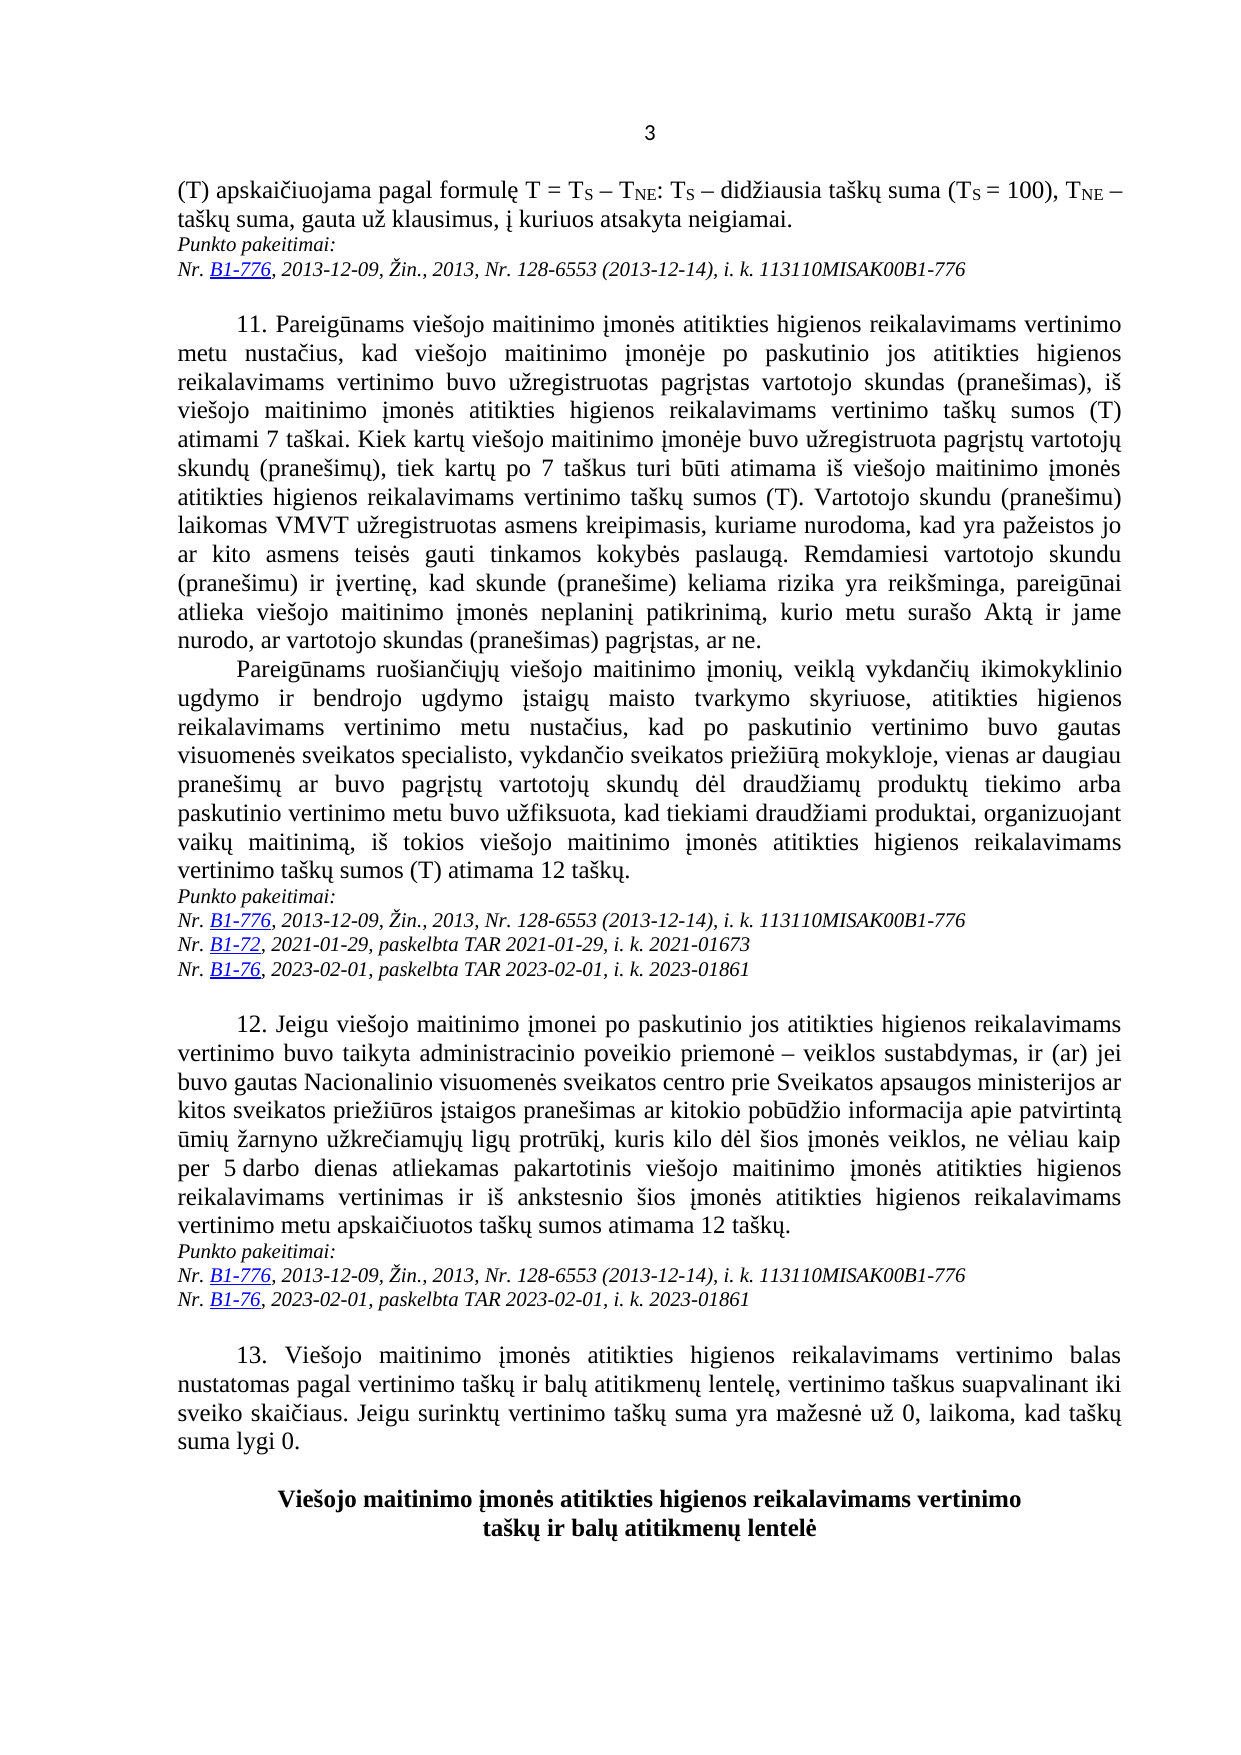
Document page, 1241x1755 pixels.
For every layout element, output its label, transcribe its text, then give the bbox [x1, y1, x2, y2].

text Nr. B1-72, 2021-01-29, paskelbta TAR 2021-01-29, i. k. 2021-01673 [177, 932, 1122, 956]
text 13. Viešojo maitinimo įmonės atitikties higienos reikalavimams vertinimo balas nustatomas pagal vertinimo taškų ir balų atitikmenų lentelę, vertinimo taškus suapvalinant iki sveiko skaičiaus. Jeigu surinktų vertinimo taškų suma yra mažesnė už 0, laikoma, kad taškų suma lygi 0. [177, 1340, 1122, 1455]
text taškų ir balų atitikmenų lentelė [177, 1513, 1122, 1541]
text Punkto pakeitimai: [177, 1239, 1122, 1263]
text Punkto pakeitimai: [177, 884, 1122, 908]
text Pareigūnams ruošiančiųjų viešojo maitinimo įmonių, veiklą vykdančių ikimokyklinio ugdymo ir bendrojo ugdymo įstaigų maisto tvarkymo skyriuose, atitikties higienos reikalavimams vertinimo metu nustačius, kad po paskutinio vertinimo buvo gautas visuomenės sveikatos specialisto, vykdančio sveikatos priežiūrą mokykloje, vienas ar daugiau pranešimų ar buvo pagrįstų vartotojų skundų dėl draudžiamų produktų tiekimo arba paskutinio vertinimo metu buvo užfiksuota, kad tiekiami draudžiami produktai, organizuojant vaikų maitinimą, iš tokios viešojo maitinimo įmonės atitikties higienos reikalavimams vertinimo taškų sumos (T) atimama 12 taškų. [177, 654, 1122, 884]
text Nr. B1-776, 2013-12-09, Žin., 2013, Nr. 128-6553 (2013-12-14), i. k. 113110MISAK00B1-776 [177, 256, 1122, 281]
text Viešojo maitinimo įmonės atitikties higienos reikalavimams vertinimo [177, 1484, 1122, 1513]
text Punkto pakeitimai: [177, 232, 1122, 256]
text Nr. B1-776, 2013-12-09, Žin., 2013, Nr. 128-6553 (2013-12-14), i. k. 113110MISAK00B1-776 [177, 1263, 1122, 1287]
text Nr. B1-776, 2013-12-09, Žin., 2013, Nr. 128-6553 (2013-12-14), i. k. 113110MISAK00B1-776 [177, 908, 1122, 932]
text 12. Jeigu viešojo maitinimo įmonei po paskutinio jos atitikties higienos reikalavimams vertinimo buvo taikyta administracinio poveikio priemonė – veiklos sustabdymas, ir (ar) jei buvo gautas Nacionalinio visuomenės sveikatos centro prie Sveikatos apsaugos ministerijos ar kitos sveikatos priežiūros įstaigos pranešimas ar kitokio pobūdžio informacija apie patvirtintą ūmių žarnyno užkrečiamųjų ligų protrūkį, kuris kilo dėl šios įmonės veiklos, ne vėliau kaip per 5 darbo dienas atliekamas pakartotinis viešojo maitinimo įmonės atitikties higienos reikalavimams vertinimas ir iš ankstesnio šios įmonės atitikties higienos reikalavimams vertinimo metu apskaičiuotos taškų sumos atimama 12 taškų. [177, 1009, 1122, 1239]
text Nr. B1-76, 2023-02-01, paskelbta TAR 2023-02-01, i. k. 2023-01861 [177, 956, 1122, 981]
text (T) apskaičiuojama pagal formulę T = TS – TNE: TS – didžiausia taškų suma (TS = 100), TNE – taškų suma, gauta už klausimus, į kuriuos atsakyta neigiamai. [177, 175, 1122, 232]
text Nr. B1-76, 2023-02-01, paskelbta TAR 2023-02-01, i. k. 2023-01861 [177, 1287, 1122, 1311]
text 11. Pareigūnams viešojo maitinimo įmonės atitikties higienos reikalavimams vertinimo metu nustačius, kad viešojo maitinimo įmonėje po paskutinio jos atitikties higienos reikalavimams vertinimo buvo užregistruotas pagrįstas vartotojo skundas (pranešimas), iš viešojo maitinimo įmonės atitikties higienos reikalavimams vertinimo taškų sumos (T) atimami 7 taškai. Kiek kartų viešojo maitinimo įmonėje buvo užregistruota pagrįstų vartotojų skundų (pranešimų), tiek kartų po 7 taškus turi būti atimama iš viešojo maitinimo įmonės atitikties higienos reikalavimams vertinimo taškų sumos (T). Vartotojo skundu (pranešimu) laikomas VMVT užregistruotas asmens kreipimasis, kuriame nurodoma, kad yra pažeistos jo ar kito asmens teisės gauti tinkamos kokybės paslaugą. Remdamiesi vartotojo skundu (pranešimu) ir įvertinę, kad skunde (pranešime) keliama rizika yra reikšminga, pareigūnai atlieka viešojo maitinimo įmonės neplaninį patikrinimą, kurio metu surašo Aktą ir jame nurodo, ar vartotojo skundas (pranešimas) pagrįstas, ar ne. [177, 309, 1122, 654]
